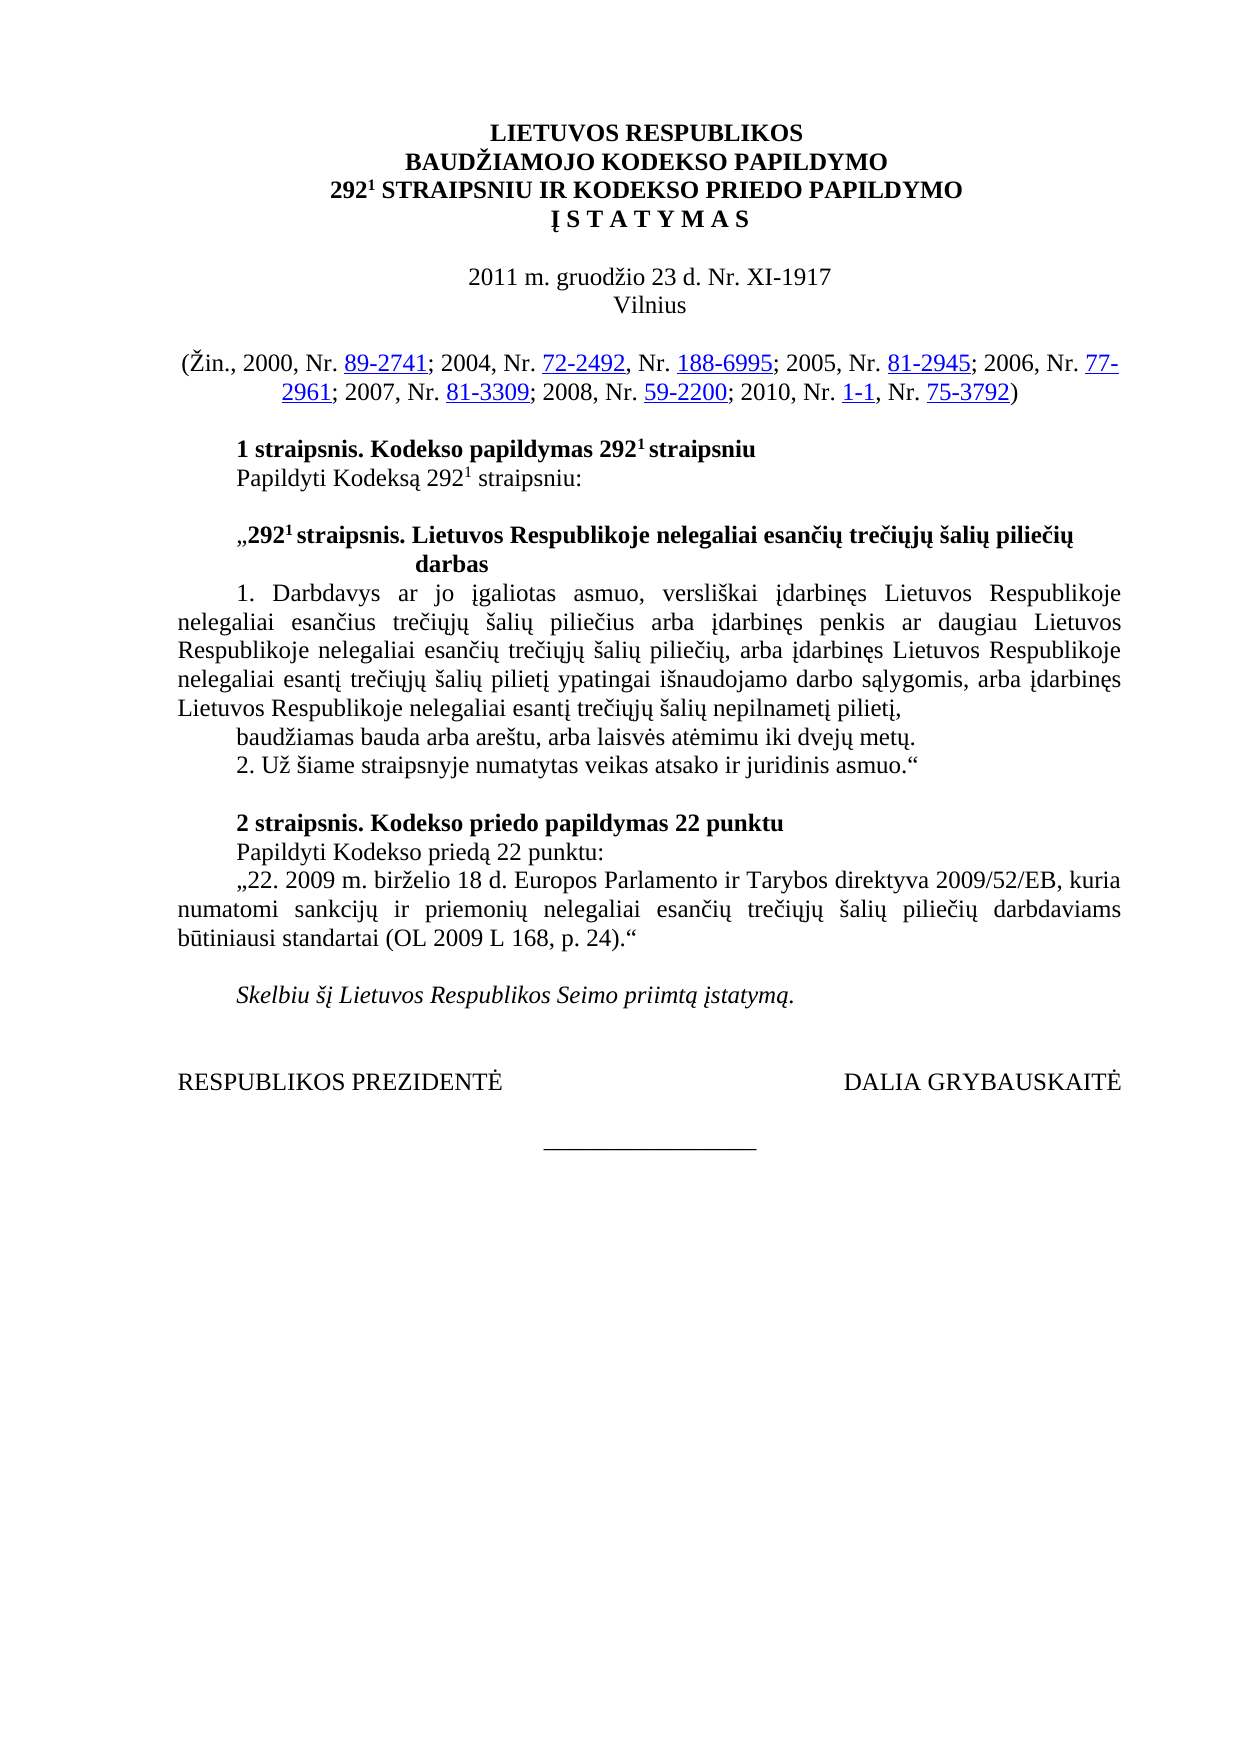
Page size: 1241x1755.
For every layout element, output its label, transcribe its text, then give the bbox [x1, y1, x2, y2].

text (Žin., 2000, Nr. 89-2741; 2004, Nr. 72-2492, Nr. 188-6995; 2005, Nr. 81-2945; 2006, Nr. 77-2961; 2007, Nr. 81-3309; 2008, Nr. 59-2200; 2010, Nr. 1-1, Nr. 75-3792) [177, 348, 1122, 406]
text _________________ [177, 1124, 1122, 1153]
text baudžiamas bauda arba areštu, arba laisvės atėmimu iki dvejų metų. [177, 722, 1122, 751]
text Papildyti Kodekso priedą 22 punktu: [177, 837, 1122, 866]
text „2921 straipsnis. Lietuvos Respublikoje nelegaliai esančių trečiųjų šalių piliečių darbas [236, 521, 1122, 578]
text BAUDŽIAMOJO KODEKSO PAPILDYMO 2921 STRAIPSNIU IR KODEKSO PRIEDO PAPILDYMO [177, 147, 1122, 204]
text 2 straipsnis. Kodekso priedo papildymas 22 punktu [177, 808, 1122, 837]
text 2. Už šiame straipsnyje numatytas veikas atsako ir juridinis asmuo.“ [177, 751, 1122, 779]
text 1 straipsnis. Kodekso papildymas 2921 straipsniu [177, 434, 1122, 463]
text „22. 2009 m. birželio 18 d. Europos Parlamento ir Tarybos direktyva 2009/52/EB, kuria numatomi sankcijų ir priemonių nelegaliai esančių trečiųjų šalių piliečių darbdaviams būtiniausi standartai (OL 2009 L 168, p. 24).“ [177, 866, 1122, 952]
text Skelbiu šį Lietuvos Respublikos Seimo priimtą įstatymą. [177, 981, 1122, 1009]
text 2011 m. gruodžio 23 d. Nr. XI-1917 [177, 262, 1122, 291]
text 1. Darbdavys ar jo įgaliotas asmuo, versliškai įdarbinęs Lietuvos Respublikoje nelegaliai esančius trečiųjų šalių piliečius arba įdarbinęs penkis ar daugiau Lietuvos Respublikoje nelegaliai esančių trečiųjų šalių piliečių, arba įdarbinęs Lietuvos Respublikoje nelegaliai esantį trečiųjų šalių pilietį ypatingai išnaudojamo darbo sąlygomis, arba įdarbinęs Lietuvos Respublikoje nelegaliai esantį trečiųjų šalių nepilnametį pilietį, [177, 578, 1122, 722]
text LIETUVOS RESPUBLIKOS [177, 118, 1122, 147]
text Į S T A T Y M A S [177, 204, 1122, 233]
text Vilnius [177, 291, 1122, 319]
text Papildyti Kodeksą 2921 straipsniu: [177, 463, 1122, 492]
text RESPUBLIKOS PREZIDENTĖ DALIA GRYBAUSKAITĖ [177, 1067, 1122, 1096]
